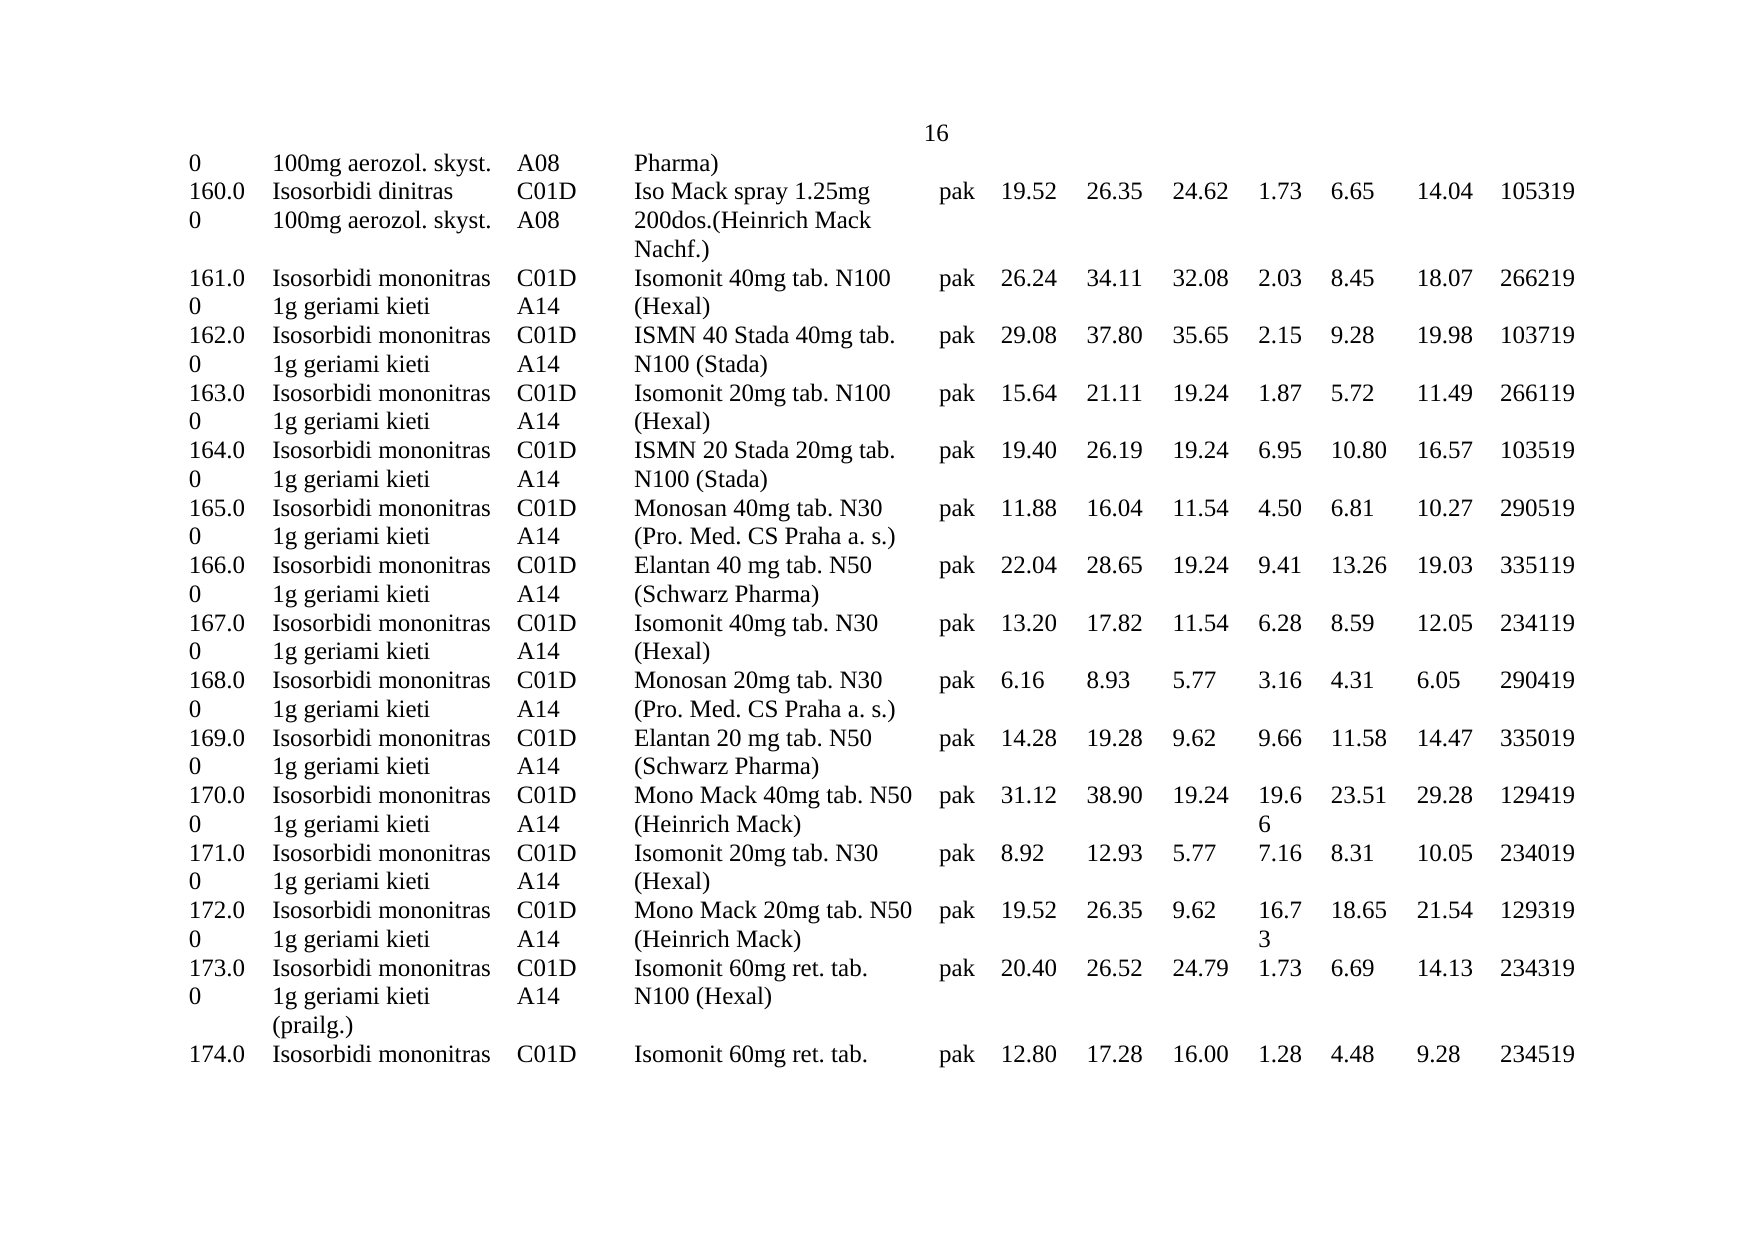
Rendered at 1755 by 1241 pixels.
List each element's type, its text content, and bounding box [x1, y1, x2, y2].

table_cell 35.65 [1161, 320, 1247, 378]
table_cell 129319 [1489, 895, 1589, 953]
table_cell Pharma) [623, 148, 928, 176]
table_cell Isosorbidi mononitras 1g geriami kieti [261, 723, 505, 780]
table_cell 167.00 [177, 608, 261, 665]
table_cell [1247, 148, 1319, 176]
table_cell 335019 [1489, 723, 1589, 780]
table_cell Mono Mack 40mg tab. N50 (Heinrich Mack) [623, 780, 928, 838]
table_cell Mono Mack 20mg tab. N50 (Heinrich Mack) [623, 895, 928, 953]
table_cell 6.95 [1247, 435, 1319, 493]
table_cell 266219 [1489, 263, 1589, 320]
table_cell 6.65 [1319, 176, 1405, 263]
table_cell [1589, 320, 1595, 378]
table_cell 12.80 [989, 1039, 1075, 1068]
table_cell [1589, 493, 1595, 550]
table_cell 8.93 [1075, 665, 1161, 723]
table_cell 11.54 [1161, 608, 1247, 665]
table_cell Isosorbidi mononitras 1g geriami kieti [261, 838, 505, 895]
table_cell 170.00 [177, 780, 261, 838]
table_cell 9.62 [1161, 723, 1247, 780]
table_cell [928, 148, 989, 176]
table_cell 26.19 [1075, 435, 1161, 493]
table_cell 38.90 [1075, 780, 1161, 838]
table_cell 6.16 [989, 665, 1075, 723]
table_cell Elantan 20 mg tab. N50 (Schwarz Pharma) [623, 723, 928, 780]
table_cell pak [928, 608, 989, 665]
table_cell Iso Mack spray 1.25mg 200dos.(Heinrich Mack Nachf.) [623, 176, 928, 263]
table_cell 172.00 [177, 895, 261, 953]
table_cell [1589, 895, 1595, 953]
table_cell 16.00 [1161, 1039, 1247, 1068]
table_cell 8.59 [1319, 608, 1405, 665]
table_cell Isosorbidi dinitras 100mg aerozol. skyst. [261, 176, 505, 263]
table_cell Isosorbidi mononitras 1g geriami kieti [261, 435, 505, 493]
table_cell 6.69 [1319, 953, 1405, 1039]
table_cell 12.93 [1075, 838, 1161, 895]
table_cell C01D A08 [505, 176, 623, 263]
table_cell 14.13 [1405, 953, 1489, 1039]
table_cell ISMN 40 Stada 40mg tab. N100 (Stada) [623, 320, 928, 378]
table_cell 23.51 [1319, 780, 1405, 838]
table_cell 19.24 [1161, 780, 1247, 838]
table_cell 13.26 [1319, 550, 1405, 608]
table_cell 14.28 [989, 723, 1075, 780]
table_cell 20.40 [989, 953, 1075, 1039]
table_cell 162.00 [177, 320, 261, 378]
table_cell 10.80 [1319, 435, 1405, 493]
table_cell 24.79 [1161, 953, 1247, 1039]
table_cell 10.27 [1405, 493, 1489, 550]
table_cell 6.81 [1319, 493, 1405, 550]
table_cell [1589, 723, 1595, 780]
table_cell 11.58 [1319, 723, 1405, 780]
table_cell 1.87 [1247, 378, 1319, 435]
table_cell [1589, 435, 1595, 493]
table_cell ISMN 20 Stada 20mg tab. N100 (Stada) [623, 435, 928, 493]
table_cell 165.00 [177, 493, 261, 550]
table_cell [1589, 148, 1595, 176]
table_cell [989, 148, 1075, 176]
table_cell [1589, 665, 1595, 723]
table_cell Isosorbidi mononitras [261, 1039, 505, 1068]
table_cell 26.35 [1075, 895, 1161, 953]
table_cell C01D A14 [505, 435, 623, 493]
table_cell 19.24 [1161, 378, 1247, 435]
table_cell 19.03 [1405, 550, 1489, 608]
table_cell Isosorbidi mononitras 1g geriami kieti [261, 378, 505, 435]
table_cell [1589, 263, 1595, 320]
table_cell C01D A14 [505, 320, 623, 378]
table_cell 234519 [1489, 1039, 1589, 1068]
table_cell [1161, 148, 1247, 176]
table_cell 13.20 [989, 608, 1075, 665]
table_cell Isosorbidi mononitras 1g geriami kieti [261, 550, 505, 608]
table_cell Isosorbidi mononitras 1g geriami kieti [261, 665, 505, 723]
table_cell 21.11 [1075, 378, 1161, 435]
table_cell 26.35 [1075, 176, 1161, 263]
table_cell 335119 [1489, 550, 1589, 608]
table_cell 174.0 [177, 1039, 261, 1068]
table_cell 8.31 [1319, 838, 1405, 895]
table_cell C01D A14 [505, 378, 623, 435]
table_cell 161.00 [177, 263, 261, 320]
table_cell 105319 [1489, 176, 1589, 263]
table_cell pak [928, 1039, 989, 1068]
table_cell C01D A14 [505, 608, 623, 665]
table_cell 234019 [1489, 838, 1589, 895]
table_cell 12.05 [1405, 608, 1489, 665]
table_cell pak [928, 435, 989, 493]
table_cell Isomonit 20mg tab. N100 (Hexal) [623, 378, 928, 435]
table_cell 34.11 [1075, 263, 1161, 320]
table_cell 290519 [1489, 493, 1589, 550]
table_cell 8.92 [989, 838, 1075, 895]
table_cell C01D A14 [505, 723, 623, 780]
table_cell 5.72 [1319, 378, 1405, 435]
table_cell 24.62 [1161, 176, 1247, 263]
table_cell C01D A14 [505, 838, 623, 895]
table_cell A08 [505, 148, 623, 176]
table_cell [1489, 148, 1589, 176]
table_cell 7.16 [1247, 838, 1319, 895]
table_cell pak [928, 493, 989, 550]
table_cell 14.47 [1405, 723, 1489, 780]
table_cell pak [928, 550, 989, 608]
table_cell 14.04 [1405, 176, 1489, 263]
table_cell 11.49 [1405, 378, 1489, 435]
table_cell Isosorbidi mononitras 1g geriami kieti [261, 493, 505, 550]
table_cell C01D A14 [505, 895, 623, 953]
table_cell Isosorbidi mononitras 1g geriami kieti [261, 320, 505, 378]
table_cell 19.52 [989, 895, 1075, 953]
table_cell 2.15 [1247, 320, 1319, 378]
table_cell pak [928, 723, 989, 780]
table_cell pak [928, 838, 989, 895]
table_cell 4.50 [1247, 493, 1319, 550]
table_cell pak [928, 953, 989, 1039]
table_cell 16.04 [1075, 493, 1161, 550]
table_cell [1319, 148, 1405, 176]
table_cell Monosan 40mg tab. N30 (Pro. Med. CS Praha a. s.) [623, 493, 928, 550]
table_cell C01D A14 [505, 953, 623, 1039]
table_cell Isomonit 20mg tab. N30 (Hexal) [623, 838, 928, 895]
table_cell Isosorbidi mononitras 1g geriami kieti [261, 608, 505, 665]
table_cell [1589, 550, 1595, 608]
table_cell Isomonit 40mg tab. N30 (Hexal) [623, 608, 928, 665]
table_cell 173.00 [177, 953, 261, 1039]
table_cell [1589, 780, 1595, 838]
table_cell 26.52 [1075, 953, 1161, 1039]
table_cell pak [928, 263, 989, 320]
table_cell 171.00 [177, 838, 261, 895]
table_cell 10.05 [1405, 838, 1489, 895]
table_cell 168.00 [177, 665, 261, 723]
table_cell 19.98 [1405, 320, 1489, 378]
table_cell pak [928, 320, 989, 378]
table_cell Monosan 20mg tab. N30 (Pro. Med. CS Praha a. s.) [623, 665, 928, 723]
table_cell C01D A14 [505, 263, 623, 320]
table_cell 5.77 [1161, 665, 1247, 723]
table_cell 19.66 [1247, 780, 1319, 838]
table_cell C01D [505, 1039, 623, 1068]
table_cell [1405, 148, 1489, 176]
table_cell 6.28 [1247, 608, 1319, 665]
table_cell Isomonit 60mg ret. tab. [623, 1039, 928, 1068]
table_cell Isosorbidi mononitras 1g geriami kieti [261, 780, 505, 838]
table_cell [1589, 176, 1595, 263]
table_cell 26.24 [989, 263, 1075, 320]
table_cell 9.28 [1319, 320, 1405, 378]
table_cell 3.16 [1247, 665, 1319, 723]
table_cell pak [928, 378, 989, 435]
table_cell 169.00 [177, 723, 261, 780]
table_cell C01D A14 [505, 780, 623, 838]
table_cell 11.54 [1161, 493, 1247, 550]
table_cell Isosorbidi mononitras 1g geriami kieti [261, 263, 505, 320]
table_cell C01D A14 [505, 550, 623, 608]
table_cell 103719 [1489, 320, 1589, 378]
table_cell 29.28 [1405, 780, 1489, 838]
table_cell [1589, 953, 1595, 1039]
table_cell 19.24 [1161, 435, 1247, 493]
table_cell 9.66 [1247, 723, 1319, 780]
table_cell 19.28 [1075, 723, 1161, 780]
table_cell Isosorbidi mononitras 1g geriami kieti [261, 895, 505, 953]
table_cell 100mg aerozol. skyst. [261, 148, 505, 176]
table_cell 166.00 [177, 550, 261, 608]
table_cell 160.00 [177, 176, 261, 263]
table_cell 19.52 [989, 176, 1075, 263]
table_cell 266119 [1489, 378, 1589, 435]
table_cell 234119 [1489, 608, 1589, 665]
table_cell 6.05 [1405, 665, 1489, 723]
table_cell Isomonit 60mg ret. tab. N100 (Hexal) [623, 953, 928, 1039]
table_cell pak [928, 665, 989, 723]
table_cell C01D A14 [505, 493, 623, 550]
table_cell 29.08 [989, 320, 1075, 378]
table_cell 11.88 [989, 493, 1075, 550]
table_cell 129419 [1489, 780, 1589, 838]
table_cell 164.00 [177, 435, 261, 493]
table_cell 17.28 [1075, 1039, 1161, 1068]
table_cell 18.65 [1319, 895, 1405, 953]
table_cell pak [928, 176, 989, 263]
table_cell C01D A14 [505, 665, 623, 723]
table_cell 19.24 [1161, 550, 1247, 608]
table_cell Elantan 40 mg tab. N50 (Schwarz Pharma) [623, 550, 928, 608]
table_cell [1589, 1039, 1595, 1068]
table_cell [1589, 838, 1595, 895]
table_cell 1.73 [1247, 176, 1319, 263]
table_cell 21.54 [1405, 895, 1489, 953]
table_cell 103519 [1489, 435, 1589, 493]
table_cell 234319 [1489, 953, 1589, 1039]
table_cell 31.12 [989, 780, 1075, 838]
table_cell 4.48 [1319, 1039, 1405, 1068]
table_cell 0 [177, 148, 261, 176]
table_cell 16.57 [1405, 435, 1489, 493]
table_cell 15.64 [989, 378, 1075, 435]
table_cell 8.45 [1319, 263, 1405, 320]
table_cell 5.77 [1161, 838, 1247, 895]
table_cell 16.73 [1247, 895, 1319, 953]
table_cell 19.40 [989, 435, 1075, 493]
table_cell 18.07 [1405, 263, 1489, 320]
table_cell 290419 [1489, 665, 1589, 723]
table_cell 4.31 [1319, 665, 1405, 723]
table_cell 28.65 [1075, 550, 1161, 608]
table_cell 9.41 [1247, 550, 1319, 608]
table_cell 163.00 [177, 378, 261, 435]
table_cell [1075, 148, 1161, 176]
table_cell 1.73 [1247, 953, 1319, 1039]
table_cell pak [928, 780, 989, 838]
table_cell Isomonit 40mg tab. N100 (Hexal) [623, 263, 928, 320]
table_cell 9.62 [1161, 895, 1247, 953]
table_cell 9.28 [1405, 1039, 1489, 1068]
table_cell 17.82 [1075, 608, 1161, 665]
table_cell pak [928, 895, 989, 953]
table_cell [1589, 378, 1595, 435]
table_cell 22.04 [989, 550, 1075, 608]
table_cell Isosorbidi mononitras 1g geriami kieti (prailg.) [261, 953, 505, 1039]
table_cell 32.08 [1161, 263, 1247, 320]
table_cell 2.03 [1247, 263, 1319, 320]
table_cell 1.28 [1247, 1039, 1319, 1068]
table_cell [1589, 608, 1595, 665]
table_cell 37.80 [1075, 320, 1161, 378]
